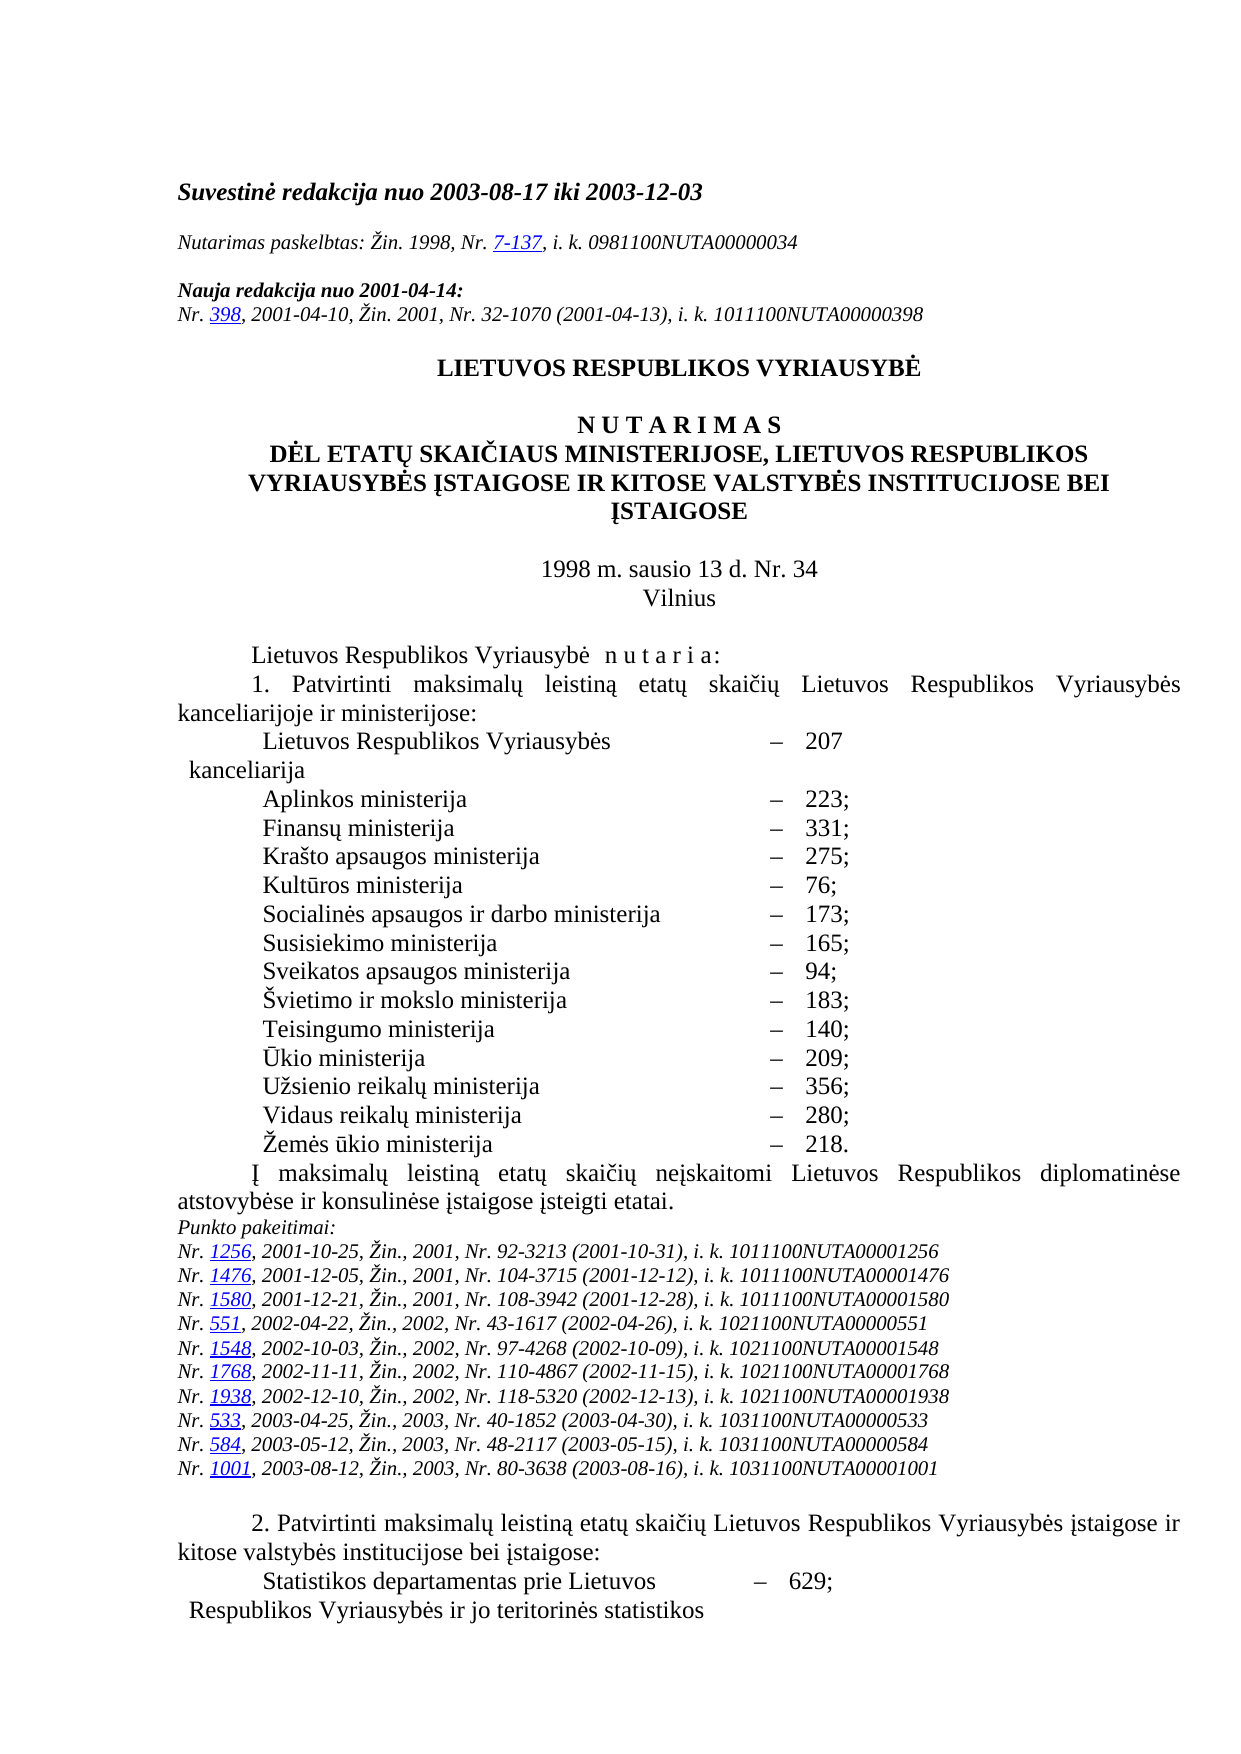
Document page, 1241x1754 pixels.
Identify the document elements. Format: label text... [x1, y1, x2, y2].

table_header [1196, 1566, 1212, 1623]
table_cell – [743, 784, 794, 813]
table_cell – [743, 813, 794, 841]
text Nauja redakcija nuo 2001-04-14: [177, 278, 1181, 302]
table_cell 76; [794, 870, 1198, 899]
table_cell 356; [794, 1071, 1198, 1100]
text Punkto pakeitimai: [177, 1215, 1181, 1239]
table_cell 140; [794, 1014, 1198, 1043]
table_cell 94; [794, 956, 1198, 985]
table_cell Teisingumo ministerija [177, 1014, 742, 1043]
table_cell Vidaus reikalų ministerija [177, 1100, 742, 1129]
table_cell – [743, 1014, 794, 1043]
text 2. Patvirtinti maksimalų leistiną etatų skaičių Lietuvos Respublikos Vyriausybės įstaigose ir kitose valstybės institucijose bei įstaigose: [177, 1508, 1181, 1566]
table_cell – [743, 1100, 794, 1129]
table_header – [743, 1566, 777, 1623]
table_cell Užsienio reikalų ministerija [177, 1071, 742, 1100]
table_cell 275; [794, 841, 1198, 870]
table_cell Krašto apsaugos ministerija [177, 841, 742, 870]
table_cell – [743, 1129, 794, 1158]
table_cell – [743, 899, 794, 928]
table_cell Žemės ūkio ministerija [177, 1129, 742, 1158]
table_cell – [743, 841, 794, 870]
text Nr. 584, 2003-05-12, Žin., 2003, Nr. 48-2117 (2003-05-15), i. k. 1031100NUTA00000584 [177, 1432, 1181, 1456]
text DĖL ETATŲ SKAIČIAUS MINISTERIJOSE, LIETUVOS RESPUBLIKOS VYRIAUSYBĖS ĮSTAIGOSE IR KITOSE VALSTYBĖS INSTITUCIJOSE BEI ĮSTAIGOSE [177, 439, 1181, 525]
text 1998 m. sausio 13 d. Nr. 34 [177, 554, 1181, 583]
table_cell Ūkio ministerija [177, 1043, 742, 1071]
table_cell – [743, 870, 794, 899]
table_header Lietuvos Respublikos Vyriausybės kanceliarija [177, 726, 742, 784]
text 1. Patvirtinti maksimalų leistiną etatų skaičių Lietuvos Respublikos Vyriausybės kanceliarijoje ir ministerijose: [177, 669, 1181, 726]
table_cell 280; [794, 1100, 1198, 1129]
table_header Statistikos departamentas prie Lietuvos Respublikos Vyriausybės ir jo teritorinės statistikos [177, 1566, 742, 1623]
table_cell 331; [794, 813, 1198, 841]
table_cell – [743, 956, 794, 985]
table_cell Socialinės apsaugos ir darbo ministerija [177, 899, 742, 928]
table_cell Kultūros ministerija [177, 870, 742, 899]
text Suvestinė redakcija nuo 2003-08-17 iki 2003-12-03 [177, 177, 1181, 206]
text Nr. 1580, 2001-12-21, Žin., 2001, Nr. 108-3942 (2001-12-28), i. k. 1011100NUTA00001580 [177, 1287, 1181, 1311]
table_header 629; [777, 1566, 1196, 1623]
text Į maksimalų leistiną etatų skaičių neįskaitomi Lietuvos Respublikos diplomatinėse atstovybėse ir konsulinėse įstaigose įsteigti etatai. [177, 1158, 1181, 1215]
table_cell – [743, 928, 794, 956]
table_cell – [743, 1071, 794, 1100]
text Nr. 551, 2002-04-22, Žin., 2002, Nr. 43-1617 (2002-04-26), i. k. 1021100NUTA00000551 [177, 1311, 1181, 1335]
table_cell Švietimo ir mokslo ministerija [177, 985, 742, 1014]
text Nr. 398, 2001-04-10, Žin. 2001, Nr. 32-1070 (2001-04-13), i. k. 1011100NUTA00000398 [177, 302, 1181, 326]
text Nutarimas paskelbtas: Žin. 1998, Nr. 7-137, i. k. 0981100NUTA00000034 [177, 230, 1181, 254]
table_cell Finansų ministerija [177, 813, 742, 841]
text Nr. 533, 2003-04-25, Žin., 2003, Nr. 40-1852 (2003-04-30), i. k. 1031100NUTA00000533 [177, 1408, 1181, 1432]
text Vilnius [177, 583, 1181, 611]
table_cell 165; [794, 928, 1198, 956]
table_cell Sveikatos apsaugos ministerija [177, 956, 742, 985]
table_cell 209; [794, 1043, 1198, 1071]
table_header – [743, 726, 794, 784]
table_cell – [743, 985, 794, 1014]
table_cell Susisiekimo ministerija [177, 928, 742, 956]
table_cell 173; [794, 899, 1198, 928]
table_cell – [743, 1043, 794, 1071]
table_header 207 [794, 726, 1198, 784]
text Nr. 1768, 2002-11-11, Žin., 2002, Nr. 110-4867 (2002-11-15), i. k. 1021100NUTA00001768 [177, 1359, 1181, 1383]
text Nr. 1256, 2001-10-25, Žin., 2001, Nr. 92-3213 (2001-10-31), i. k. 1011100NUTA00001256 [177, 1239, 1181, 1263]
text Nr. 1548, 2002-10-03, Žin., 2002, Nr. 97-4268 (2002-10-09), i. k. 1021100NUTA00001548 [177, 1335, 1181, 1359]
table_cell 223; [794, 784, 1198, 813]
table_cell 183; [794, 985, 1198, 1014]
text Nr. 1476, 2001-12-05, Žin., 2001, Nr. 104-3715 (2001-12-12), i. k. 1011100NUTA00001476 [177, 1263, 1181, 1287]
table_cell Aplinkos ministerija [177, 784, 742, 813]
text N U T A R I M A S [177, 410, 1181, 439]
text Nr. 1938, 2002-12-10, Žin., 2002, Nr. 118-5320 (2002-12-13), i. k. 1021100NUTA00001938 [177, 1383, 1181, 1408]
text Lietuvos Respublikos Vyriausybė nutaria: [177, 640, 1181, 669]
text LIETUVOS RESPUBLIKOS VYRIAUSYBĖ [177, 353, 1181, 381]
text Nr. 1001, 2003-08-12, Žin., 2003, Nr. 80-3638 (2003-08-16), i. k. 1031100NUTA00001001 [177, 1456, 1181, 1480]
table_cell 218. [794, 1129, 1198, 1158]
